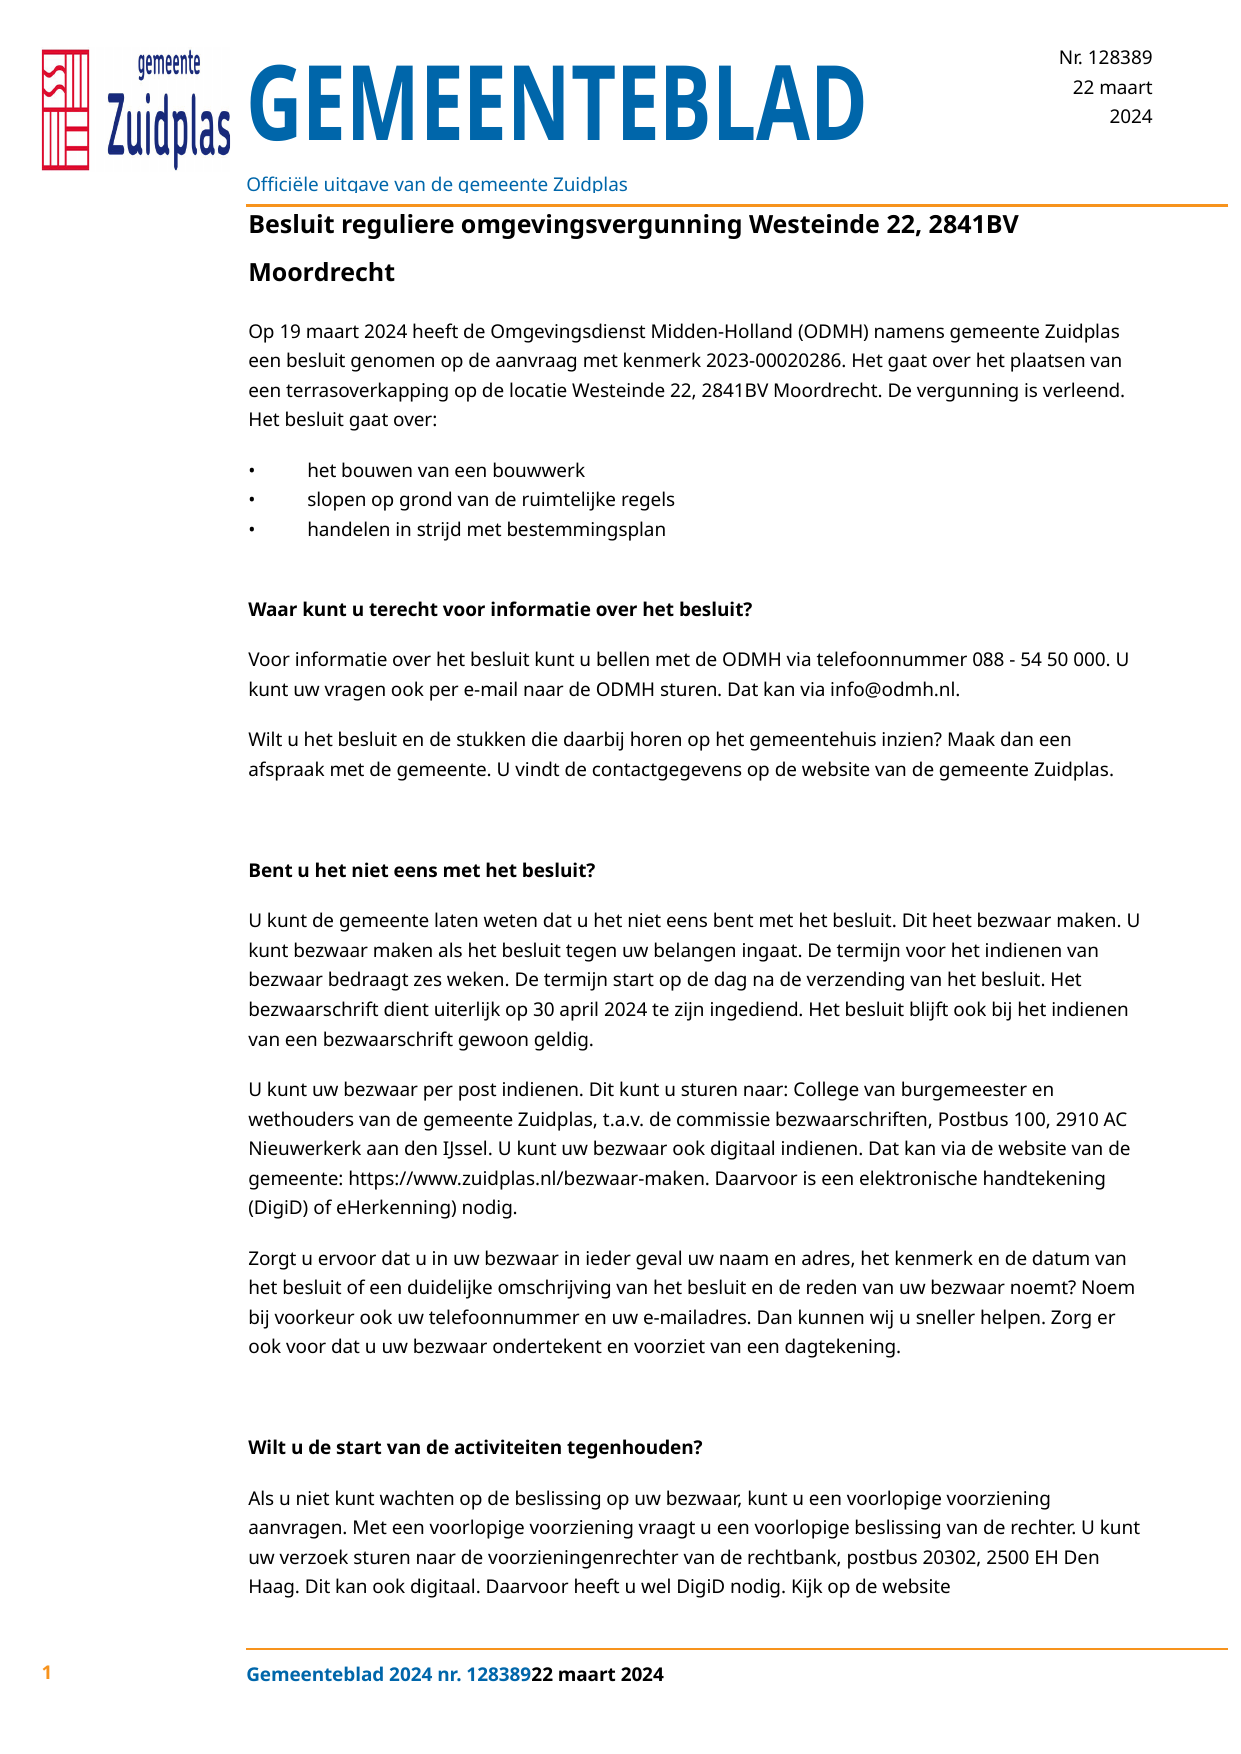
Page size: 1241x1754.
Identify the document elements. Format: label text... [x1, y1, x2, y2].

text U kunt de gemeente laten weten dat u het niet eens bent met het besluit. Dit heet bezwaar maken. U kunt bezwaar maken als het besluit tegen uw belangen ingaat. De termijn voor het indienen van bezwaar bedraagt zes weken. De termijn start op de dag na de verzending van het besluit. Het bezwaarschrift dient uiterlijk op 30 april 2024 te zijn ingediend. Het besluit blijft ook bij het indienen van een bezwaarschrift gewoon geldig. [248, 907, 1152, 1052]
text Zorgt u ervoor dat u in uw bezwaar in ieder geval uw naam en adres, het kenmerk en de datum van het besluit of een duidelijke omschrijving van het besluit en de reden van uw bezwaar noemt? Noem bij voorkeur ook uw telefoonnummer en uw e-mailadres. Dan kunnen wij u sneller helpen. Zorg er ook voor dat u uw bezwaar ondertekent en voorziet van een dagtekening. [248, 1245, 1152, 1359]
text Wilt u de start van de activiteiten tegenhouden? [248, 1434, 1152, 1460]
text Wilt u het besluit en de stukken die daarbij horen op het gemeentehuis inzien? Maak dan een afspraak met de gemeente. U vindt de contactgegevens op de website van de gemeente Zuidplas. [248, 727, 1152, 782]
text Besluit reguliere omgevingsvergunning Westeinde 22, 2841BV Moordrecht [248, 207, 1152, 288]
picture [41, 47, 231, 172]
text U kunt uw bezwaar per post indienen. Dit kunt u sturen naar: College van burgemeester en wethouders van de gemeente Zuidplas, t.a.v. de commissie bezwaarschriften, Postbus 100, 2910 AC Nieuwerkerk aan den IJssel. U kunt uw bezwaar ook digitaal indienen. Dat kan via de website van de gemeente: https://www.zuidplas.nl/bezwaar-maken. Daarvoor is een elektronische handtekening (DigiD) of eHerkenning) nodig. [248, 1076, 1152, 1220]
text Bent u het niet eens met het besluit? [248, 857, 1152, 883]
list slopen op grond van de ruimtelijke regels [248, 487, 1152, 512]
text Waar kunt u terecht voor informatie over het besluit? [248, 596, 1152, 622]
list het bouwen van een bouwwerk [248, 457, 1152, 483]
text Als u niet kunt wachten op de beslissing op uw bezwaar, kunt u een voorlopige voorziening aanvragen. Met een voorlopige voorziening vraagt u een voorlopige beslissing van de rechter. U kunt uw verzoek sturen naar de voorzieningenrechter van de rechtbank, postbus 20302, 2500 EH Den Haag. Dit kan ook digitaal. Daarvoor heeft u wel DigiD nodig. Kijk op de website [248, 1485, 1152, 1599]
text Op 19 maart 2024 heeft de Omgevingsdienst Midden-Holland (ODMH) namens gemeente Zuidplas een besluit genomen op de aanvraag met kenmerk 2023-00020286. Het gaat over het plaatsen van een terrasoverkapping op de locatie Westeinde 22, 2841BV Moordrecht. De vergunning is verleend. Het besluit gaat over: [248, 318, 1152, 432]
text Voor informatie over het besluit kunt u bellen met de ODMH via telefoonnummer 088 - 54 50 000. U kunt uw vragen ook per e-mail naar de ODMH sturen. Dat kan via info@odmh.nl. [248, 647, 1152, 702]
list handelen in strijd met bestemmingsplan [248, 516, 1152, 542]
